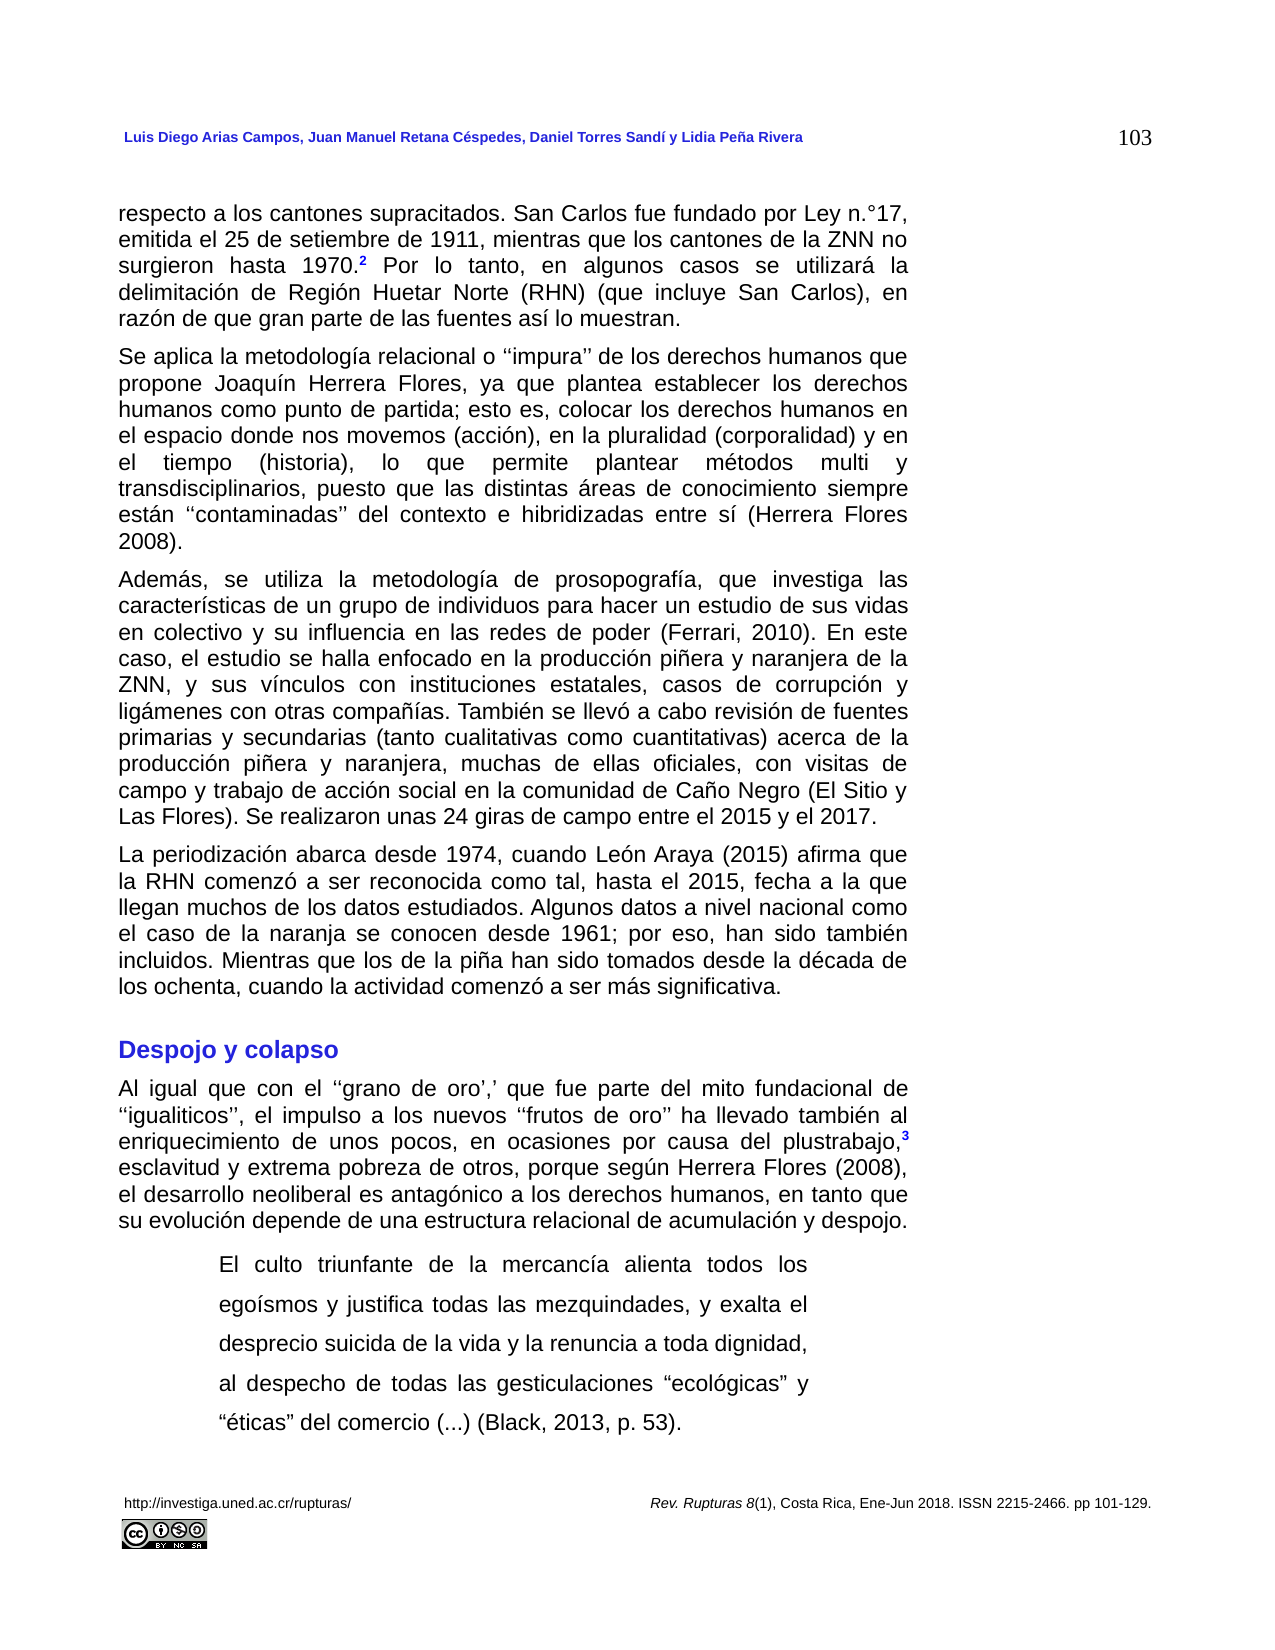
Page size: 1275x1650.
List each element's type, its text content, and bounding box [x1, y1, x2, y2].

text Además, se utiliza la metodología de prosopografía, que investiga las características de un grupo de individuos para hacer un estudio de sus vidas en colectivo y su influencia en las redes de poder (Ferrari, 2010). En este caso, el estudio se halla enfocado en la producción piñera y naranjera de la ZNN, y sus vínculos con instituciones estatales, casos de corrupción y ligámenes con otras compañías. También se llevó a cabo revisión de fuentes primarias y secundarias (tanto cualitativas como cuantitativas) acerca de la producción piñera y naranjera, muchas de ellas oficiales, con visitas de campo y trabajo de acción social en la comunidad de Caño Negro (El Sitio y Las Flores). Se realizaron unas 24 giras de campo entre el 2015 y el 2017. [118, 566, 909, 829]
picture [121, 1519, 208, 1549]
text La periodización abarca desde 1974, cuando León Araya (2015) afirma que la RHN comenzó a ser reconocida como tal, hasta el 2015, fecha a la que llegan muchos de los datos estudiados. Algunos datos a nivel nacional como el caso de la naranja se conocen desde 1961; por eso, han sido también incluidos. Mientras que los de la piña han sido tomados desde la década de los ochenta, cuando la actividad comenzó a ser más significativa. [118, 841, 909, 999]
text Al igual que con el ‘‘grano de oro’,’ que fue parte del mito fundacional de ‘‘igualiticos’’, el impulso a los nuevos ‘‘frutos de oro’’ ha llevado también al enriquecimiento de unos pocos, en ocasiones por causa del plustrabajo,3 esclavitud y extrema pobreza de otros, porque según Herrera Flores (2008), el desarrollo neoliberal es antagónico a los derechos humanos, en tanto que su evolución depende de una estructura relacional de acumulación y despojo. [118, 1075, 909, 1233]
text Se aplica la metodología relacional o ‘‘impura’’ de los derechos humanos que propone Joaquín Herrera Flores, ya que plantea establecer los derechos humanos como punto de partida; esto es, colocar los derechos humanos en el espacio donde nos movemos (acción), en la pluralidad (corporalidad) y en el tiempo (historia), lo que permite plantear métodos multi y transdisciplinarios, puesto que las distintas áreas de conocimiento siempre están ‘‘contaminadas’’ del contexto e hibridizadas entre sí (Herrera Flores 2008). [118, 343, 909, 554]
subtitle Despojo y colapso [118, 1035, 909, 1063]
text respecto a los cantones supracitados. San Carlos fue fundado por Ley n.°17, emitida el 25 de setiembre de 1911, mientras que los cantones de la ZNN no surgieron hasta 1970.2 Por lo tanto, en algunos casos se utilizará la delimitación de Región Huetar Norte (RHN) (que incluye San Carlos), en razón de que gran parte de las fuentes así lo muestran. [118, 200, 909, 332]
text El culto triunfante de la mercancía alienta todos los egoísmos y justifica todas las mezquindades, y exalta el desprecio suicida de la vida y la renuncia a toda dignidad, al despecho de todas las gesticulaciones “ecológicas” y “éticas” del comercio (...) (Black, 2013, p. 53). [218, 1251, 808, 1435]
